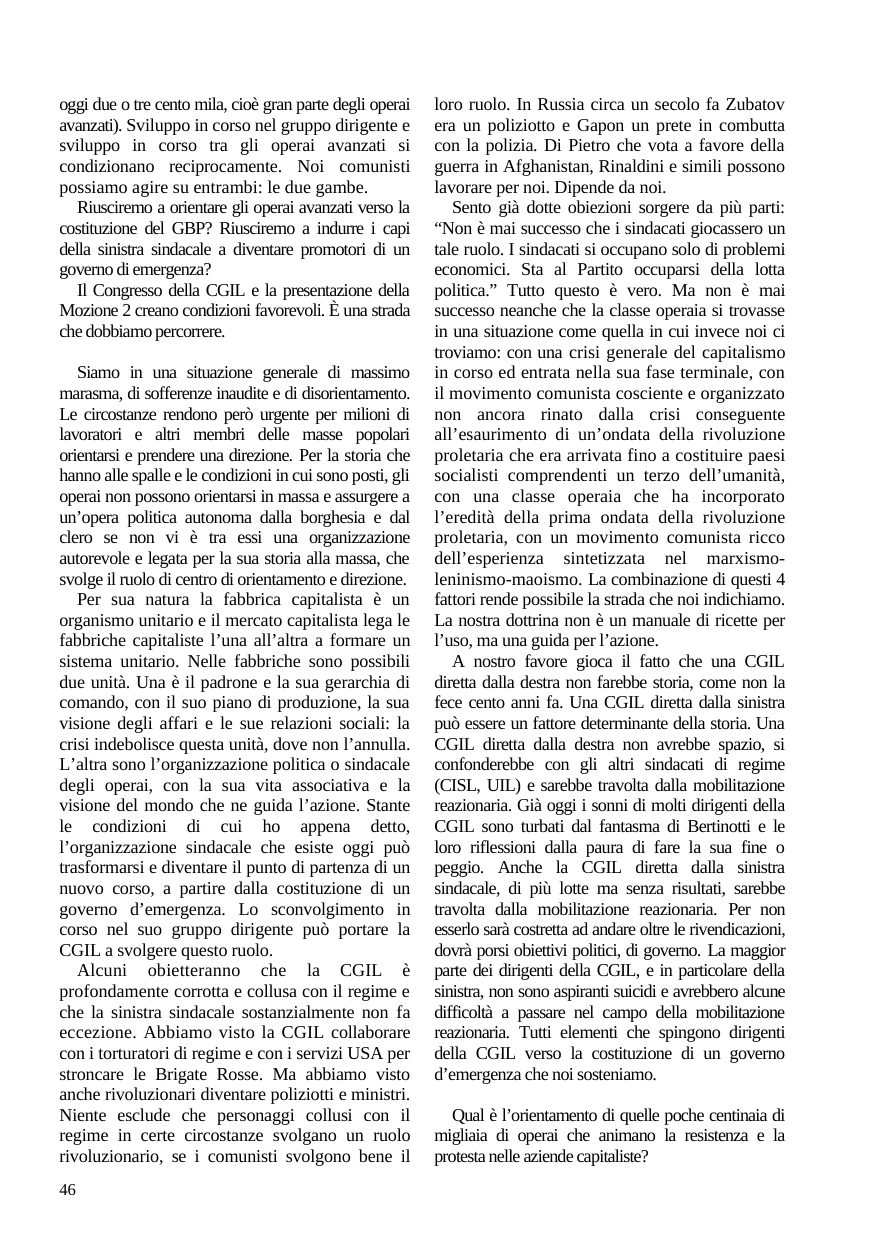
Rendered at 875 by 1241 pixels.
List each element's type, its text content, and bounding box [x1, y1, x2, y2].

text A nostro favore gioca il fatto che una CGIL diretta dalla destra non farebbe storia, come non la fece cento anni fa. Una CGIL diretta dalla sinistra può essere un fattore determinante della storia. Una CGIL diretta dalla destra non avrebbe spazio, si confonderebbe con gli altri sindacati di regime (CISL, UIL) e sarebbe travolta dalla mobilitazione reazionaria. Già oggi i sonni di molti dirigenti della CGIL sono turbati dal fantasma di Bertinotti e le loro riflessioni dalla paura di fare la sua fine o peggio. Anche la CGIL diretta dalla sinistra sindacale, di più lotte ma senza risultati, sarebbe travolta dalla mobilitazione reazionaria. Per non esserlo sarà costretta ad andare oltre le rivendicazioni, dovrà porsi obiettivi politici, di governo. La maggior parte dei dirigenti della CGIL, e in particolare della sinistra, non sono aspiranti suicidi e avrebbero alcune difficoltà a passare nel campo della mobilitazione reazionaria. Tutti elementi che spingono dirigenti della CGIL verso la costituzione di un governo d’emergenza che noi sosteniamo. [434, 651, 786, 1084]
text loro ruolo. In Russia circa un secolo fa Zubatov era un poliziotto e Gapon un prete in combutta con la polizia. Di Pietro che vota a favore della guerra in Afghanistan, Rinaldini e simili possono lavorare per noi. Dipende da noi. [434, 94, 786, 197]
text Alcuni obietteranno che la CGIL è profondamente corrotta e collusa con il regime e che la sinistra sindacale sostanzialmente non fa eccezione. Abbiamo visto la CGIL collaborare con i torturatori di regime e con i servizi USA per stroncare le Brigate Rosse. Ma abbiamo visto anche rivoluzionari diventare poliziotti e ministri. Niente esclude che personaggi collusi con il regime in certe circostanze svolgano un ruolo rivoluzionario, se i comunisti svolgono bene il [59, 961, 411, 1166]
text Sento già dotte obiezioni sorgere da più parti: “Non è mai successo che i sindacati giocassero un tale ruolo. I sindacati si occupano solo di problemi economici. Sta al Partito occuparsi della lotta politica.” Tutto questo è vero. Ma non è mai successo neanche che la classe operaia si trovasse in una situazione come quella in cui invece noi ci troviamo: con una crisi generale del capitalismo in corso ed entrata nella sua fase terminale, con il movimento comunista cosciente e organizzato non ancora rinato dalla crisi conseguente all’esaurimento di un’ondata della rivoluzione proletaria che era arrivata fino a costituire paesi socialisti comprendenti un terzo dell’umanità, con una classe operaia che ha incorporato l’eredità della prima ondata della rivoluzione proletaria, con un movimento comunista ricco dell’esperienza sintetizzata nel marxismo-leninismo-maoismo. La combinazione di questi 4 fattori rende possibile la strada che noi indichiamo. La nostra dottrina non è un manuale di ricette per l’uso, ma una guida per l’azione. [434, 198, 786, 651]
text Riusciremo a orientare gli operai avanzati verso la costituzione del GBP? Riusciremo a indurre i capi della sinistra sindacale a diventare promotori di un governo di emergenza? [59, 198, 411, 279]
text Per sua natura la fabbrica capitalista è un organismo unitario e il mercato capitalista lega le fabbriche capitaliste l’una all’altra a formare un sistema unitario. Nelle fabbriche sono possibili due unità. Una è il padrone e la sua gerarchia di comando, con il suo piano di produzione, la sua visione degli affari e le sue relazioni sociali: la crisi indebolisce questa unità, dove non l’annulla. L’altra sono l’organizzazione politica o sindacale degli operai, con la sua vita associativa e la visione del mondo che ne guida l’azione. Stante le condizioni di cui ho appena detto, l’organizzazione sindacale che esiste oggi può trasformarsi e diventare il punto di partenza di un nuovo corso, a partire dalla costituzione di un governo d’emergenza. Lo sconvolgimento in corso nel suo gruppo dirigente può portare la CGIL a svolgere questo ruolo. [59, 589, 411, 960]
text Qual è l’orientamento di quelle poche centinaia di migliaia di operai che animano la resistenza e la protesta nelle aziende capitaliste? [434, 1105, 786, 1166]
text Il Congresso della CGIL e la presentazione della Mozione 2 creano condizioni favorevoli. È una strada che dobbiamo percorrere. [59, 280, 411, 341]
text Siamo in una situazione generale di massimo marasma, di sofferenze inaudite e di disorientamento. Le circostanze rendono però urgente per milioni di lavoratori e altri membri delle masse popolari orientarsi e prendere una direzione. Per la storia che hanno alle spalle e le condizioni in cui sono posti, gli operai non possono orientarsi in massa e assurgere a un’opera politica autonoma dalla borghesia e dal clero se non vi è tra essi una organizzazione autorevole e legata per la sua storia alla massa, che svolge il ruolo di centro di orientamento e direzione. [59, 363, 411, 589]
text oggi due o tre cento mila, cioè gran parte degli operai avanzati). Sviluppo in corso nel gruppo dirigente e sviluppo in corso tra gli operai avanzati si condizionano reciprocamente. Noi comunisti possiamo agire su entrambi: le due gambe. [59, 94, 411, 197]
